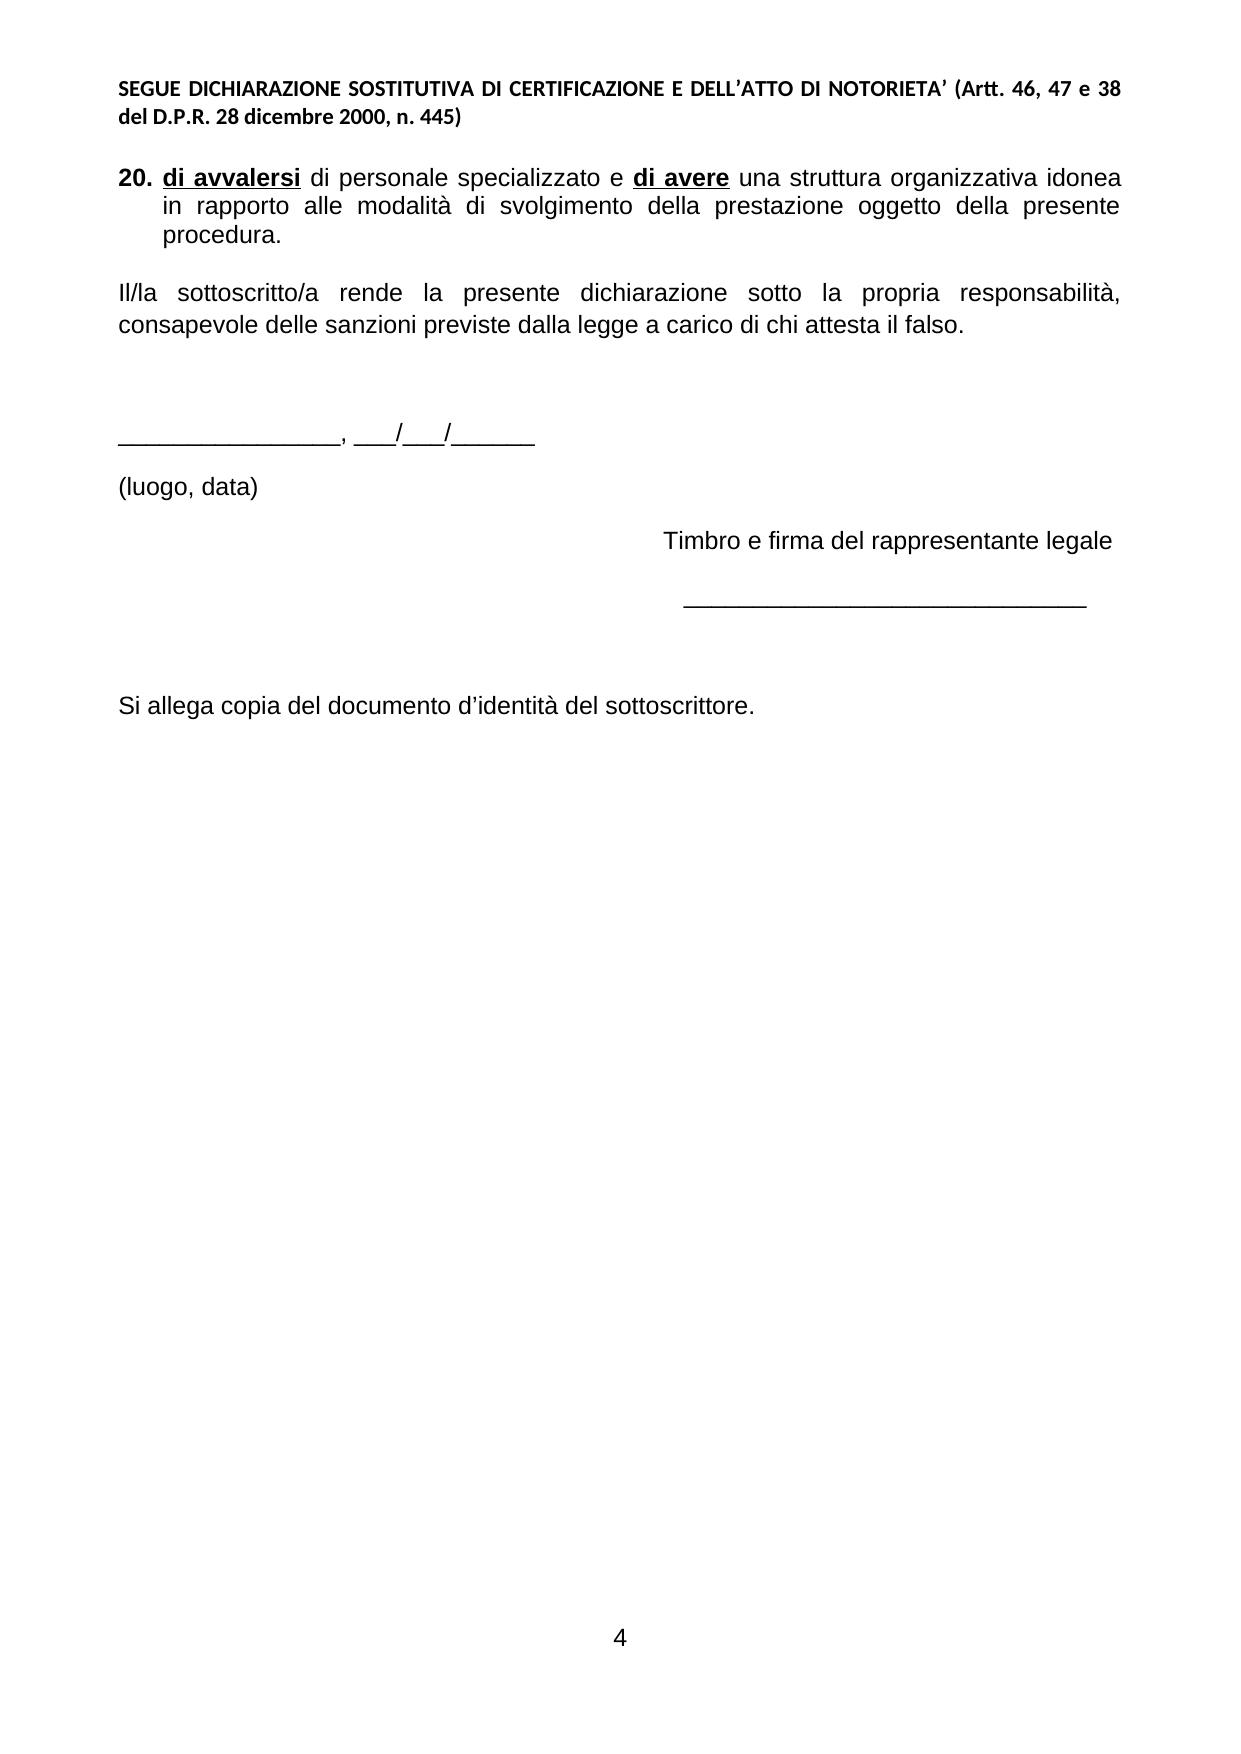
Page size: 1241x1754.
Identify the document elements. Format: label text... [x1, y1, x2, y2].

text Il/la sottoscritto/a rende la presente dichiarazione sotto la propria responsabilità, consapevole delle sanzioni previste dalla legge a carico di chi attesta il falso. [118, 277, 1122, 339]
text Timbro e firma del rappresentante legale [118, 526, 1122, 555]
list di avvalersi di personale specializzato e di avere una struttura organizzativa idonea in rapporto alle modalità di svolgimento della prestazione oggetto della presente procedura. [118, 162, 1122, 249]
text _____________________________ [561, 580, 1122, 608]
text (luogo, data) [118, 472, 1122, 501]
text ________________, ___/___/______ [118, 418, 1122, 447]
text Si allega copia del documento d’identità del sottoscrittore. [118, 691, 1122, 720]
